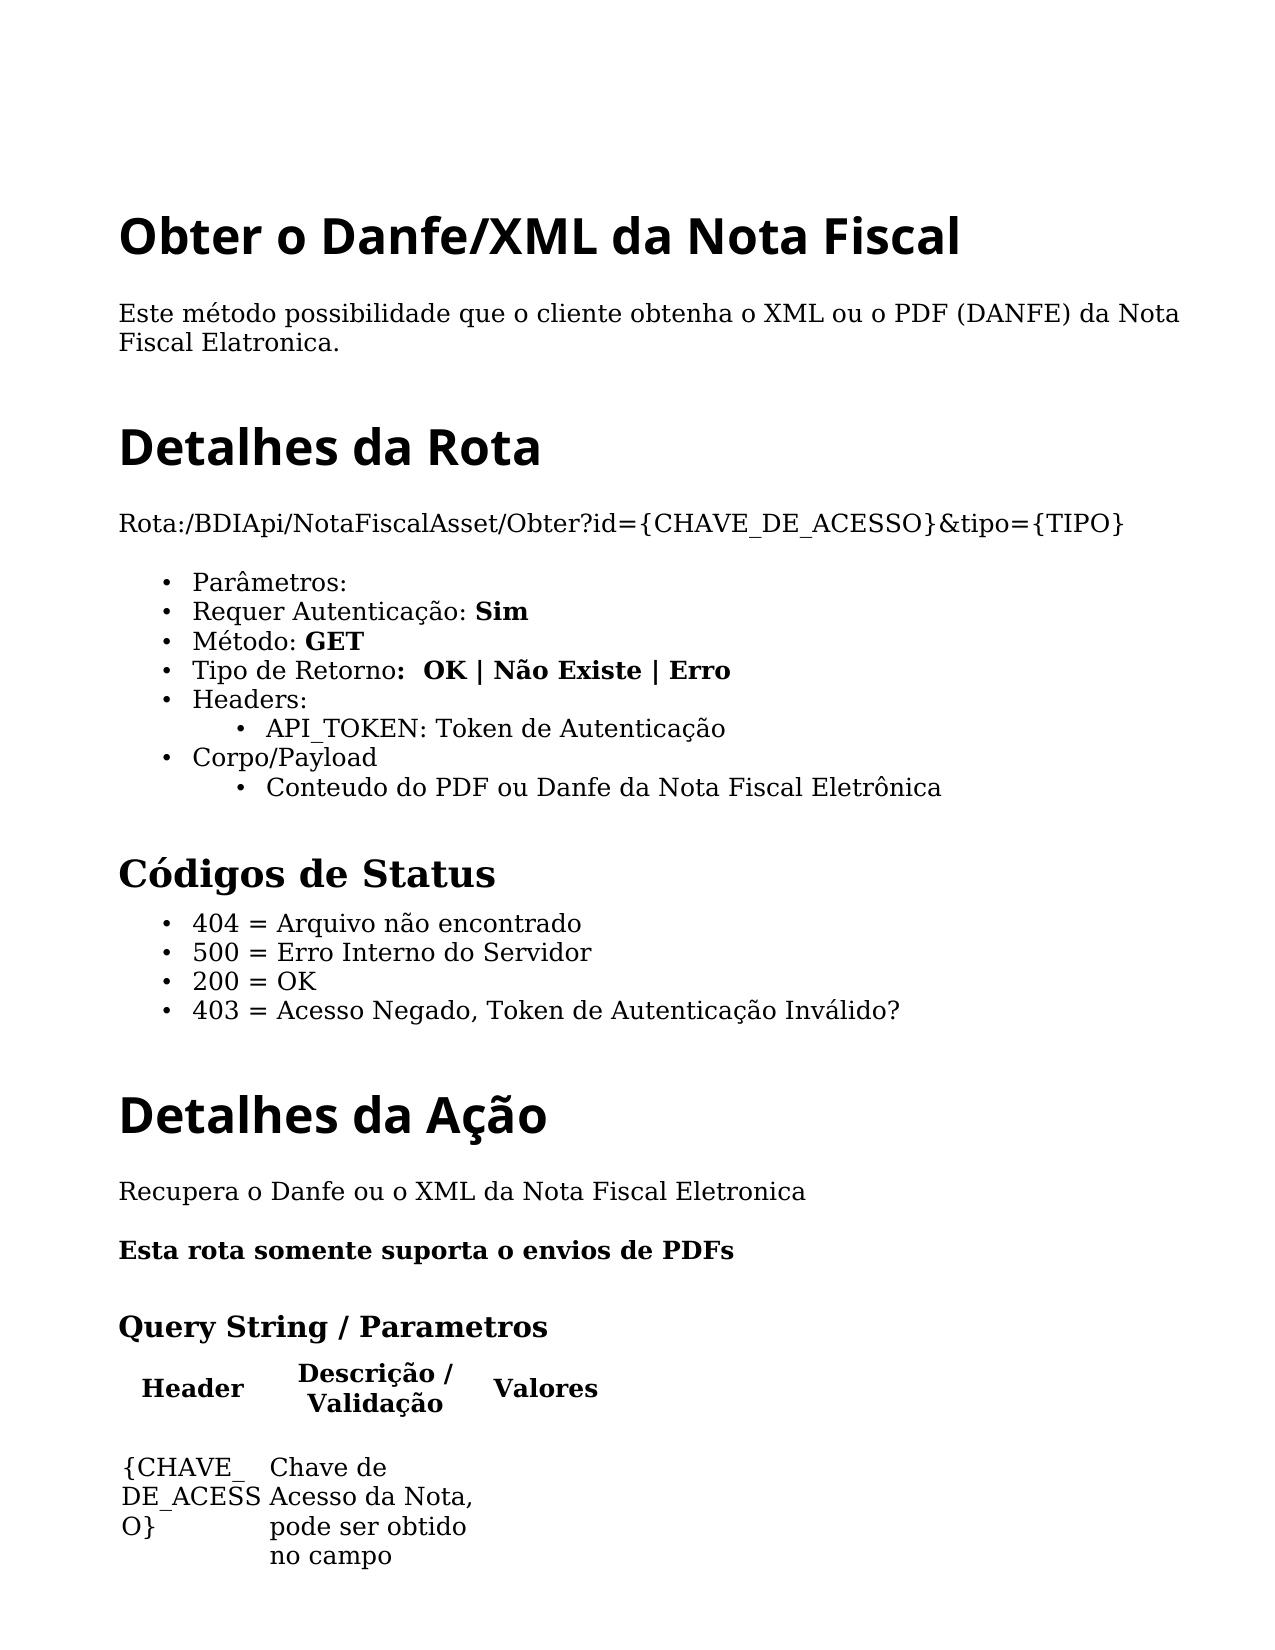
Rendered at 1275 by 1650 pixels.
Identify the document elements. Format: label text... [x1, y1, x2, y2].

list Método: GET [162, 627, 1216, 656]
table_header Header [118, 1356, 266, 1451]
table_cell [484, 1451, 607, 1573]
subtitle Códigos de Status [118, 852, 1216, 896]
list Conteudo do PDF ou Danfe da Nota Fiscal Eletrônica [236, 773, 1216, 802]
list Parâmetros: [162, 568, 1216, 597]
list 500 = Erro Interno do Servidor [162, 938, 1216, 967]
subtitle Obter o Danfe/XML da Nota Fiscal [118, 201, 1216, 269]
list API_TOKEN: Token de Autenticação [236, 714, 1216, 744]
list 403 = Acesso Negado, Token de Autenticação Inválido? [162, 996, 1216, 1026]
table_cell Chave de Acesso da Nota, pode ser obtido no campo [266, 1451, 484, 1573]
text Rota:/BDIApi/NotaFiscalAsset/Obter?id={CHAVE_DE_ACESSO}&tipo={TIPO} [118, 509, 1216, 538]
list Requer Autenticação: Sim [162, 597, 1216, 627]
text Esta rota somente suporta o envios de PDFs [118, 1236, 1216, 1266]
subtitle Detalhes da Ação [118, 1080, 1216, 1148]
table_header Valores [484, 1356, 607, 1451]
text Este método possibilidade que o cliente obtenha o XML ou o PDF (DANFE) da Nota Fiscal Elatronica. [118, 299, 1216, 357]
subtitle Detalhes da Rota [118, 412, 1216, 480]
list Tipo de Retorno: OK | Não Existe | Erro [162, 656, 1216, 685]
list 404 = Arquivo não encontrado [162, 909, 1216, 938]
text Recupera o Danfe ou o XML da Nota Fiscal Eletronica [118, 1178, 1216, 1207]
table_cell {CHAVE_DE_ACESSO} [118, 1451, 266, 1573]
subtitle Query String / Parametros [118, 1310, 1216, 1344]
list Headers: [162, 685, 1216, 714]
list 200 = OK [162, 967, 1216, 996]
list Corpo/Payload [162, 744, 1216, 773]
table_header Descrição / Validação [266, 1356, 484, 1451]
